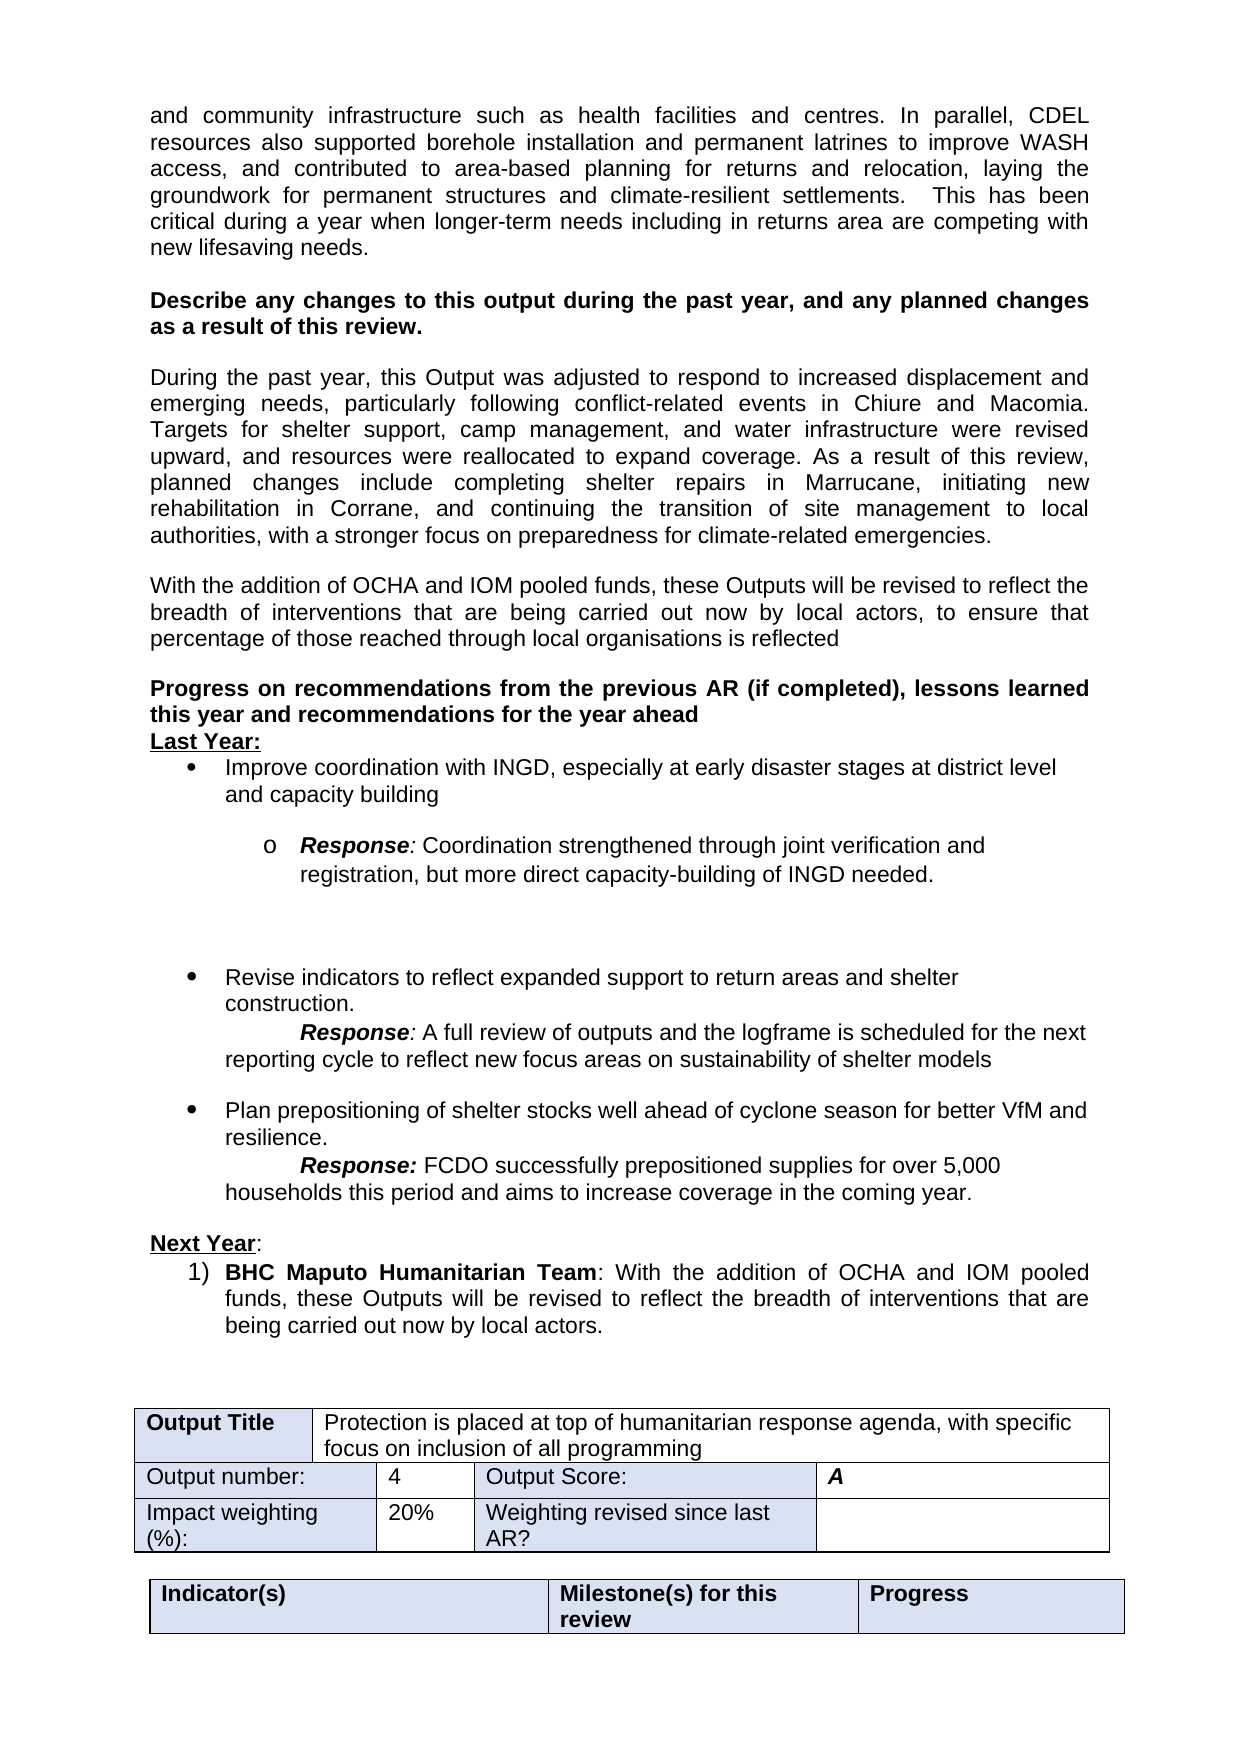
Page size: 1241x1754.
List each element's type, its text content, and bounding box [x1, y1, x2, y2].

table_cell Output Score: [475, 1463, 816, 1498]
table_cell 4 [377, 1463, 474, 1498]
text Last Year: [150, 728, 1090, 754]
text During the past year, this Output was adjusted to respond to increased displacement and emerging needs, particularly following conflict-related events in Chiure and Macomia. Targets for shelter support, camp management, and water infrastructure were revised upward, and resources were reallocated to expand coverage. As a result of this review, planned changes include completing shelter repairs in Marrucane, initiating new rehabilitation in Corrane, and continuing the transition of site management to local authorities, with a stronger focus on preparedness for climate-related emergencies. [150, 364, 1090, 548]
text Describe any changes to this output during the past year, and any planned changes as a result of this review. [150, 287, 1090, 340]
text Progress on recommendations from the previous AR (if completed), lessons learned this year and recommendations for the year ahead [150, 675, 1090, 728]
table_cell Impact weighting (%): [135, 1499, 376, 1551]
table_cell A [817, 1463, 1109, 1498]
table_header Protection is placed at top of humanitarian response agenda, with specific focus on inclusion of all programming [313, 1409, 1109, 1462]
table_cell [817, 1499, 1109, 1551]
table_cell Weighting revised since last AR? [475, 1499, 816, 1551]
list Revise indicators to reflect expanded support to return areas and shelter construction. Response: A full review of outputs and the logframe is scheduled for the next reporting cycle to reflect new focus areas on sustainability of shelter models [187, 963, 1090, 1072]
table_header Indicator(s) [151, 1580, 548, 1633]
text With the addition of OCHA and IOM pooled funds, these Outputs will be revised to reflect the breadth of interventions that are being carried out now by local actors, to ensure that percentage of those reached through local organisations is reflected [150, 572, 1090, 651]
table_header Progress [859, 1580, 1124, 1633]
text Next Year: [150, 1230, 1090, 1257]
table_header Output Title [135, 1409, 312, 1462]
table_cell 20% [377, 1499, 474, 1551]
table_cell Output number: [135, 1463, 376, 1498]
list Improve coordination with INGD, especially at early disaster stages at district level and capacity building [187, 754, 1090, 807]
list BHC Maputo Humanitarian Team: With the addition of OCHA and IOM pooled funds, these Outputs will be revised to reflect the breadth of interventions that are being carried out now by local actors. [187, 1257, 1090, 1338]
list Plan prepositioning of shelter stocks well ahead of cyclone season for better VfM and resilience. Response: FCDO successfully prepositioned supplies for over 5,000 households this period and aims to increase coverage in the coming year. [187, 1097, 1090, 1205]
text and community infrastructure such as health facilities and centres. In parallel, CDEL resources also supported borehole installation and permanent latrines to improve WASH access, and contributed to area-based planning for returns and relocation, laying the groundwork for permanent structures and climate-resilient settlements. This has been critical during a year when longer-term needs including in returns area are competing with new lifesaving needs. [150, 102, 1090, 261]
list Response: Coordination strengthened through joint verification and registration, but more direct capacity-building of INGD needed. [262, 832, 1090, 887]
table_header Milestone(s) for this review [549, 1580, 858, 1633]
